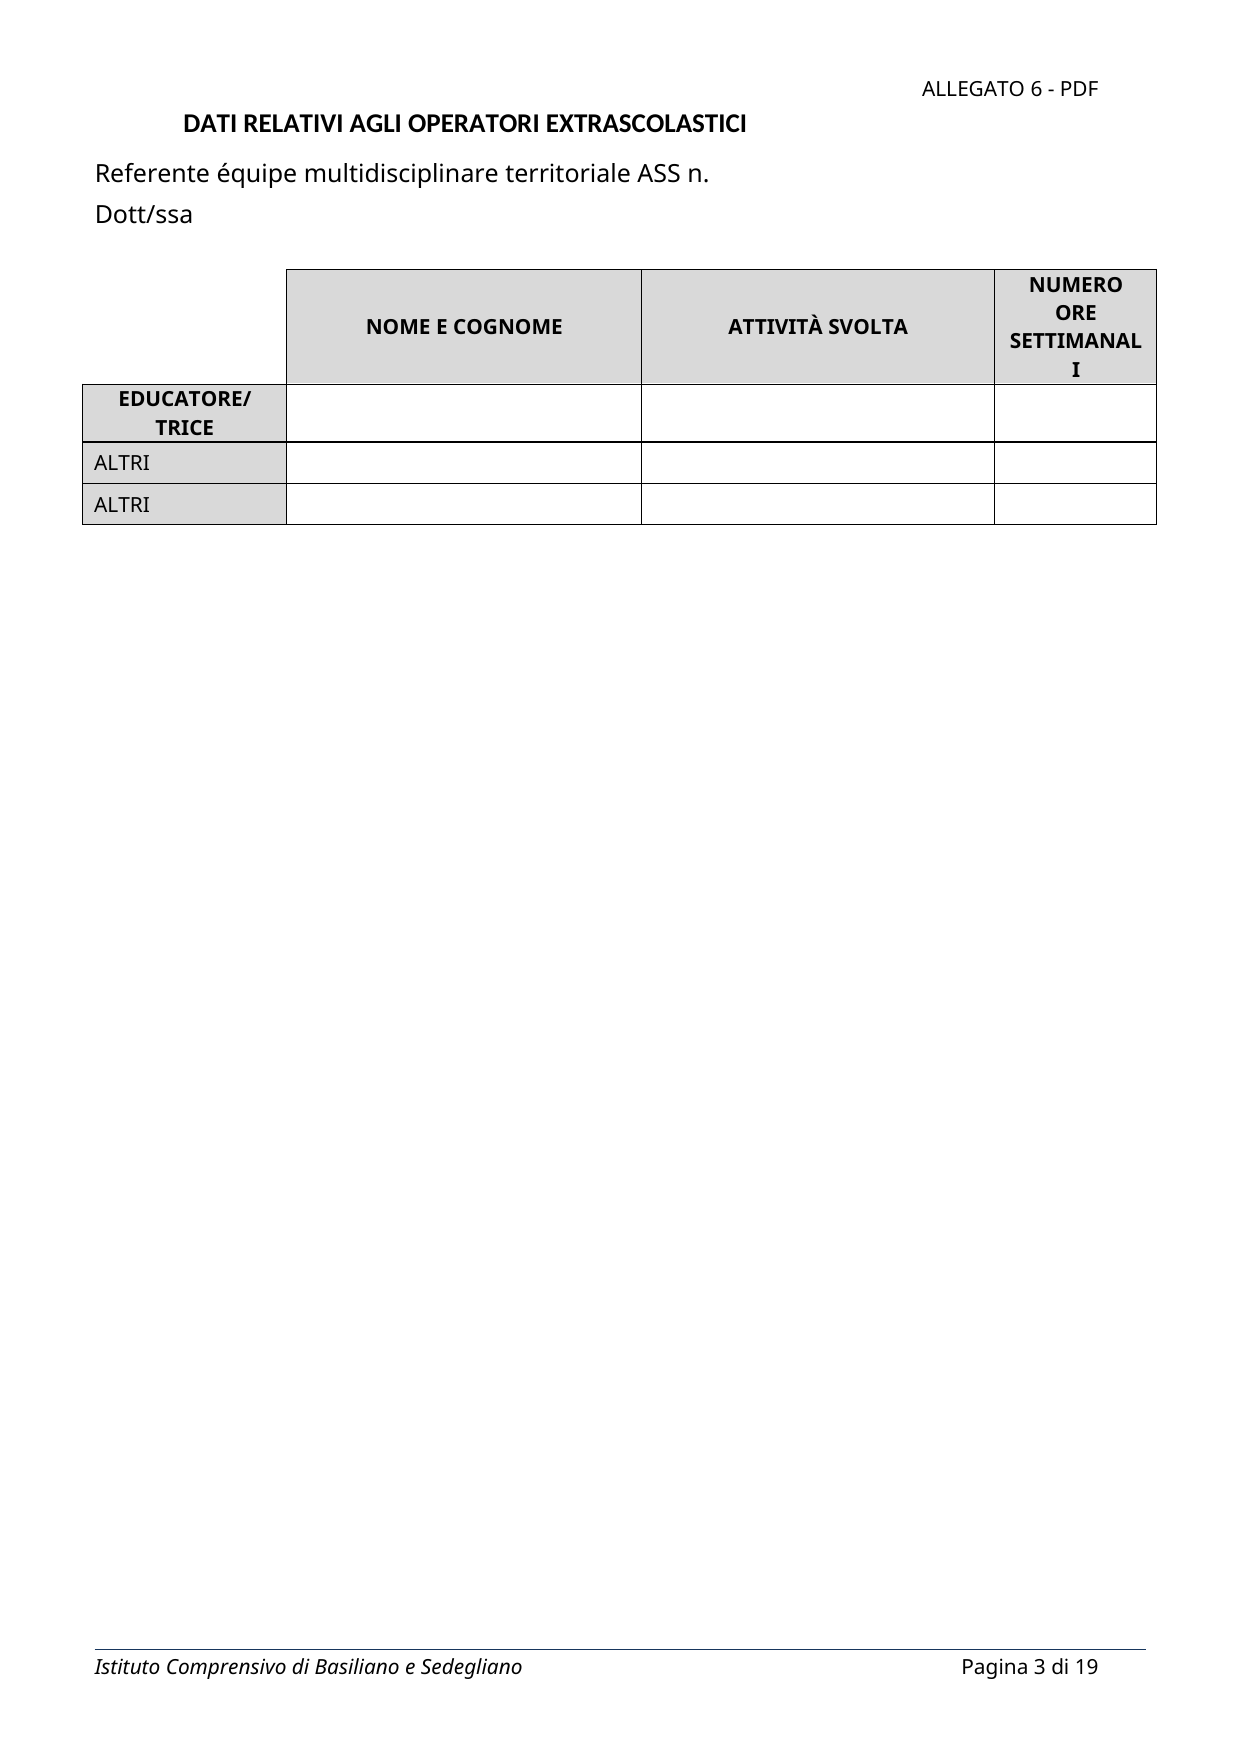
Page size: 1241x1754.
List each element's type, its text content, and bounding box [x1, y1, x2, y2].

table_cell [287, 484, 641, 524]
table_cell [287, 443, 641, 483]
table_header ATTIVITÀ SVOLTA [642, 270, 994, 383]
table_header [738, 152, 1156, 193]
table_cell [287, 385, 641, 441]
table_header NUMERO ORE SETTIMANALI [995, 270, 1156, 383]
table_cell [642, 385, 994, 441]
table_cell [266, 193, 1156, 234]
table_cell EDUCATORE/TRICE [83, 385, 286, 441]
subtitle Dati relativi agli operatori extrascolastici [183, 106, 1146, 139]
table_cell [995, 385, 1156, 441]
table_header [83, 269, 286, 383]
table_cell [995, 484, 1156, 524]
table_header Referente équipe multidisciplinare territoriale ASS n. [83, 152, 738, 193]
table_cell [995, 443, 1156, 483]
table_cell ALTRI [83, 484, 286, 524]
table_cell Dott/ssa [83, 193, 266, 234]
table_cell [642, 484, 994, 524]
table_cell [642, 443, 994, 483]
table_header NOME E COGNOME [287, 270, 641, 383]
table_cell ALTRI [83, 443, 286, 483]
